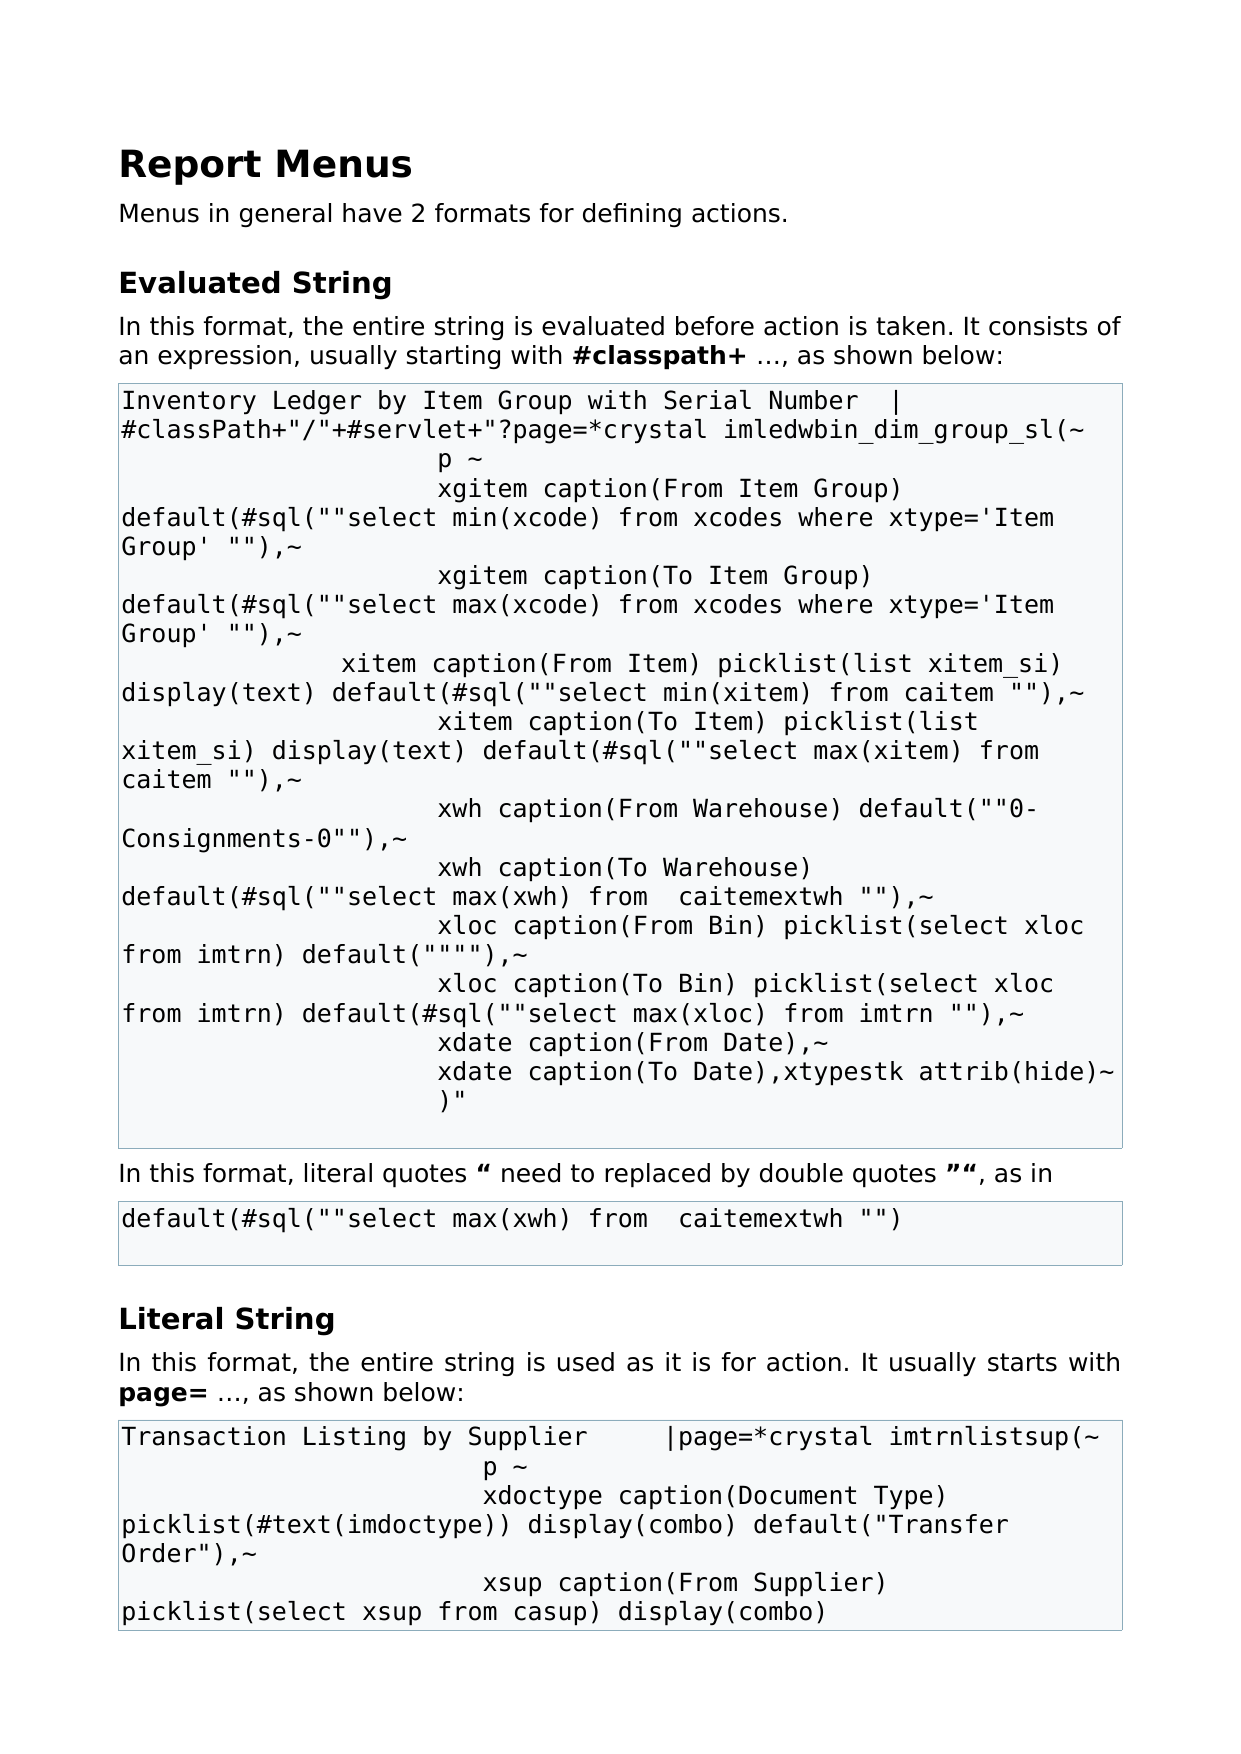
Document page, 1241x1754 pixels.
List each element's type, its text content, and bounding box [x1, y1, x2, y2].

text default(#sql(""select max(xwh) from caitemextwh "") [119, 1202, 1122, 1265]
text Menus in general have 2 formats for defining actions. [118, 199, 1122, 228]
text In this format, the entire string is evaluated before action is taken. It consists of an expression, usually starting with #classpath+ …, as shown below: [118, 312, 1122, 371]
subtitle Report Menus [118, 143, 1122, 187]
text Inventory Ledger by Item Group with Serial Number |#classPath+"/"+#servlet+"?page=*crystal imledwbin_dim_group_sl(~ p ~ xgitem caption(From Item Group) default(#sql(""select min(xcode) from xcodes where xtype='Item Group' ""),~ xgitem caption(To Item Group) default(#sql(""select max(xcode) from xcodes where xtype='Item Group' ""),~ xitem caption(From Item) picklist(list xitem_si) display(text) default(#sql(""select min(xitem) from caitem ""),~ xitem caption(To Item) picklist(list xitem_si) display(text) default(#sql(""select max(xitem) from caitem ""),~ xwh caption(From Warehouse) default(""0-Consignments-0""),~ xwh caption(To Warehouse) default(#sql(""select max(xwh) from caitemextwh ""),~ xloc caption(From Bin) picklist(select xloc from imtrn) default(""""),~ xloc caption(To Bin) picklist(select xloc from imtrn) default(#sql(""select max(xloc) from imtrn ""),~ xdate caption(From Date),~ xdate caption(To Date),xtypestk attrib(hide)~ )" [119, 384, 1122, 1148]
text Transaction Listing by Supplier |page=*crystal imtrnlistsup(~ p ~ xdoctype caption(Document Type) picklist(#text(imdoctype)) display(combo) default("Transfer Order"),~ xsup caption(From Supplier) picklist(select xsup from casup) display(combo) [119, 1421, 1122, 1630]
subtitle Evaluated String [118, 266, 1122, 300]
text In this format, literal quotes “ need to replaced by double quotes ”“, as in [118, 1159, 1122, 1188]
text In this format, the entire string is used as it is for action. It usually starts with page= …, as shown below: [118, 1349, 1122, 1407]
subtitle Literal String [118, 1302, 1122, 1336]
